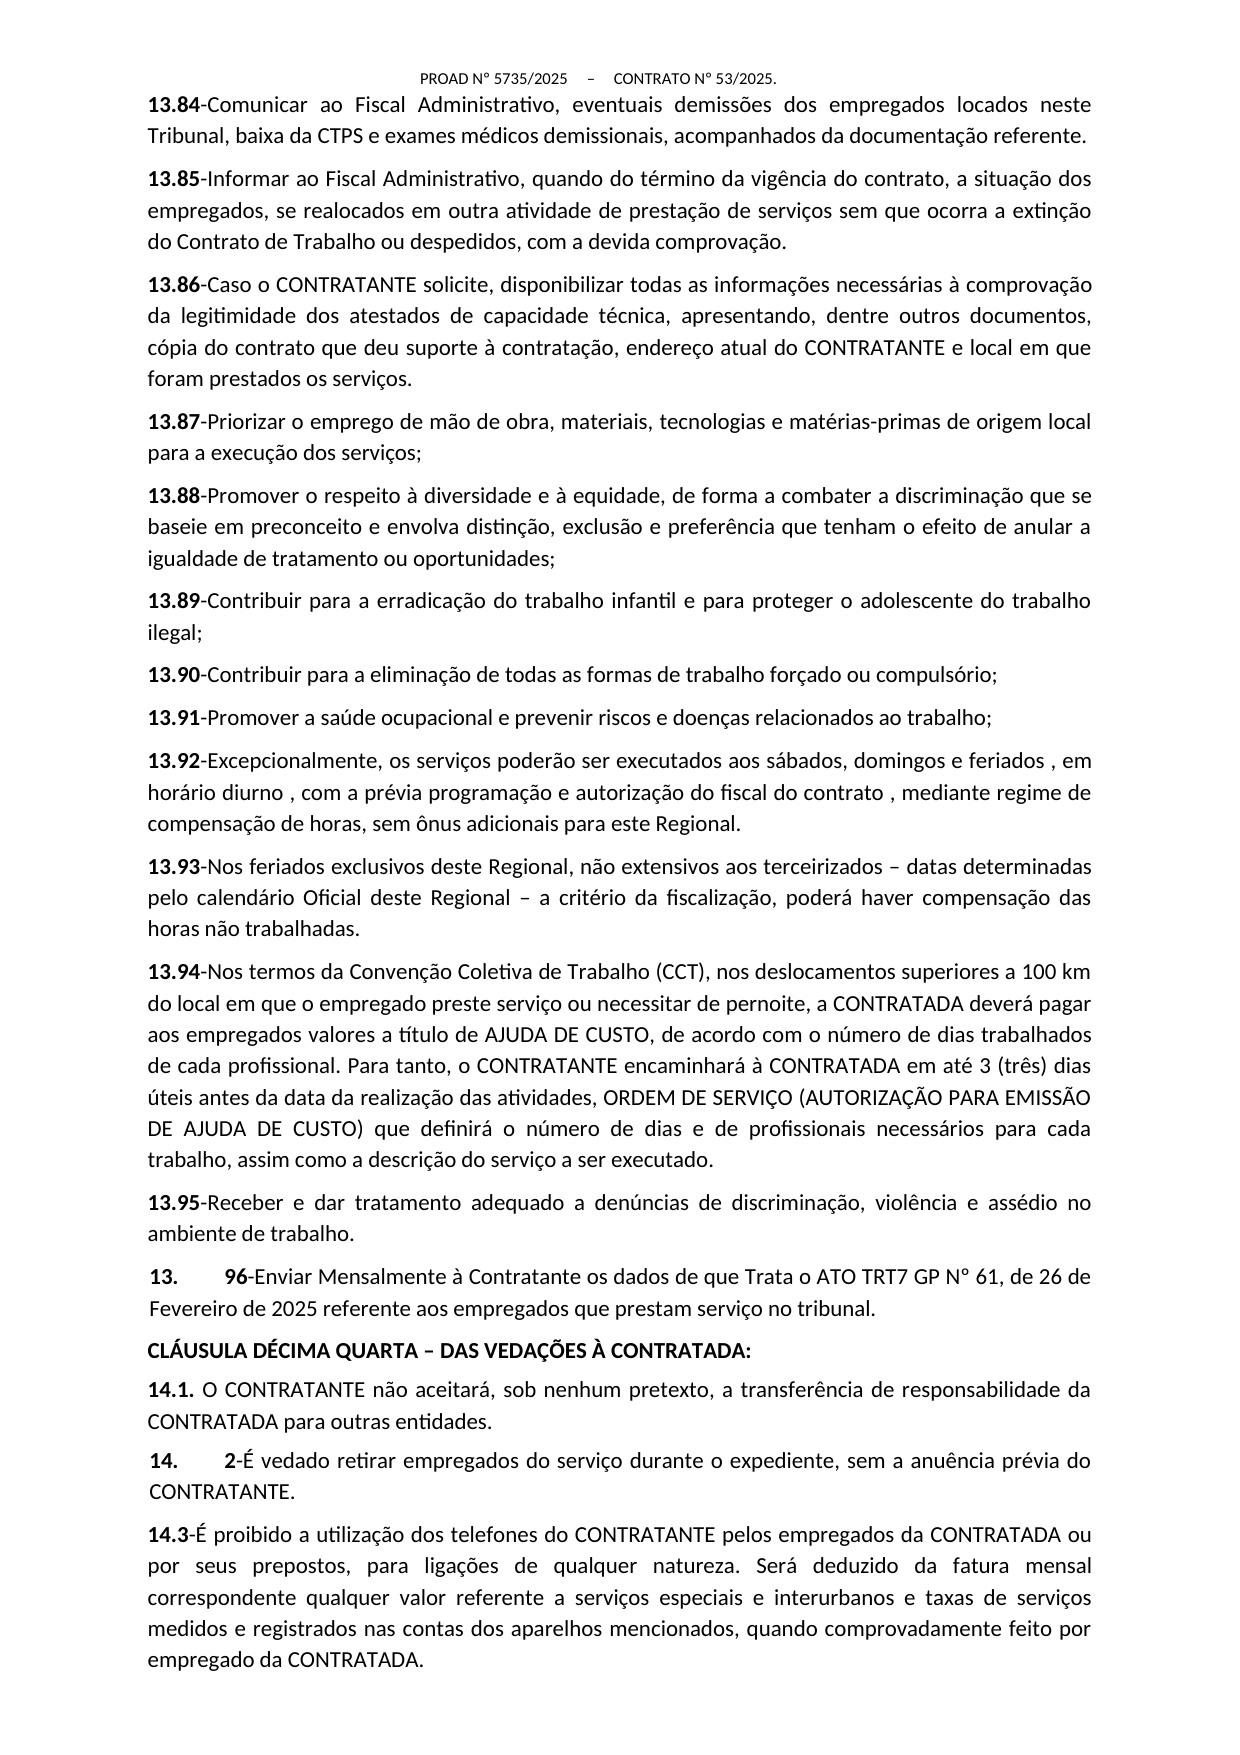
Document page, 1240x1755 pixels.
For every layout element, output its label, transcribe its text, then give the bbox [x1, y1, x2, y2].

text 13.88-Promover o respeito à diversidade e à equidade, de forma a combater a discriminação que se baseie em preconceito e envolva distinção, exclusão e preferência que tenham o efeito de anular a igualdade de tratamento ou oportunidades; [147, 481, 1093, 572]
text 13.90-Contribuir para a eliminação de todas as formas de trabalho forçado ou compulsório; [147, 661, 1093, 689]
text 13.91-Promover a saúde ocupacional e prevenir riscos e doenças relacionados ao trabalho; [147, 703, 1093, 731]
text CLÁUSULA DÉCIMA QUARTA – DAS VEDAÇÕES À CONTRATADA: [147, 1337, 1093, 1364]
text 13.94-Nos termos da Convenção Coletiva de Trabalho (CCT), nos deslocamentos superiores a 100 km do local em que o empregado preste serviço ou necessitar de pernoite, a CONTRATADA deverá pagar aos empregados valores a título de AJUDA DE CUSTO, de acordo com o número de dias trabalhados de cada profissional. Para tanto, o CONTRATANTE encaminhará à CONTRATADA em até 3 (três) dias úteis antes da data da realização das atividades, ORDEM DE SERVIÇO (AUTORIZAÇÃO PARA EMISSÃO DE AJUDA DE CUSTO) que definirá o número de dias e de profissionais necessários para cada trabalho, assim como a descrição do serviço a ser executado. [147, 957, 1093, 1173]
text 13.87-Priorizar o emprego de mão de obra, materiais, tecnologias e matérias-primas de origem local para a execução dos serviços; [147, 407, 1093, 466]
list 2-É vedado retirar empregados do serviço durante o expediente, sem a anuência prévia do CONTRATANTE. [149, 1446, 1093, 1505]
text 13.89-Contribuir para a erradicação do trabalho infantil e para proteger o adolescente do trabalho ilegal; [147, 586, 1093, 646]
text 13.95-Receber e dar tratamento adequado a denúncias de discriminação, violência e assédio no ambiente de trabalho. [147, 1188, 1093, 1248]
text 13.92-Excepcionalmente, os serviços poderão ser executados aos sábados, domingos e feriados , em horário diurno , com a prévia programação e autorização do fiscal do contrato , mediante regime de compensação de horas, sem ônus adicionais para este Regional. [147, 746, 1093, 837]
text 13.86-Caso o CONTRATANTE solicite, disponibilizar todas as informações necessárias à comprovação da legitimidade dos atestados de capacidade técnica, apresentando, dentre outros documentos, cópia do contrato que deu suporte à contratação, endereço atual do CONTRATANTE e local em que foram prestados os serviços. [147, 270, 1093, 392]
list 96-Enviar Mensalmente à Contratante os dados de que Trata o ATO TRT7 GP Nº 61, de 26 de Fevereiro de 2025 referente aos empregados que prestam serviço no tribunal. [149, 1262, 1093, 1322]
text 13.85-Informar ao Fiscal Administrativo, quando do término da vigência do contrato, a situação dos empregados, se realocados em outra atividade de prestação de serviços sem que ocorra a extinção do Contrato de Trabalho ou despedidos, com a devida comprovação. [147, 164, 1093, 255]
text 13.84-Comunicar ao Fiscal Administrativo, eventuais demissões dos empregados locados neste Tribunal, baixa da CTPS e exames médicos demissionais, acompanhados da documentação referente. [147, 90, 1093, 149]
text 13.93-Nos feriados exclusivos deste Regional, não extensivos aos terceirizados – datas determinadas pelo calendário Oficial deste Regional – a critério da fiscalização, poderá haver compensação das horas não trabalhadas. [147, 852, 1093, 942]
text 14.1. O CONTRATANTE não aceitará, sob nenhum pretexto, a transferência de responsabilidade da CONTRATADA para outras entidades. [147, 1375, 1093, 1435]
text 14.3-É proibido a utilização dos telefones do CONTRATANTE pelos empregados da CONTRATADA ou por seus prepostos, para ligações de qualquer natureza. Será deduzido da fatura mensal correspondente qualquer valor referente a serviços especiais e interurbanos e taxas de serviços medidos e registrados nas contas dos aparelhos mencionados, quando comprovadamente feito por empregado da CONTRATADA. [147, 1520, 1093, 1673]
